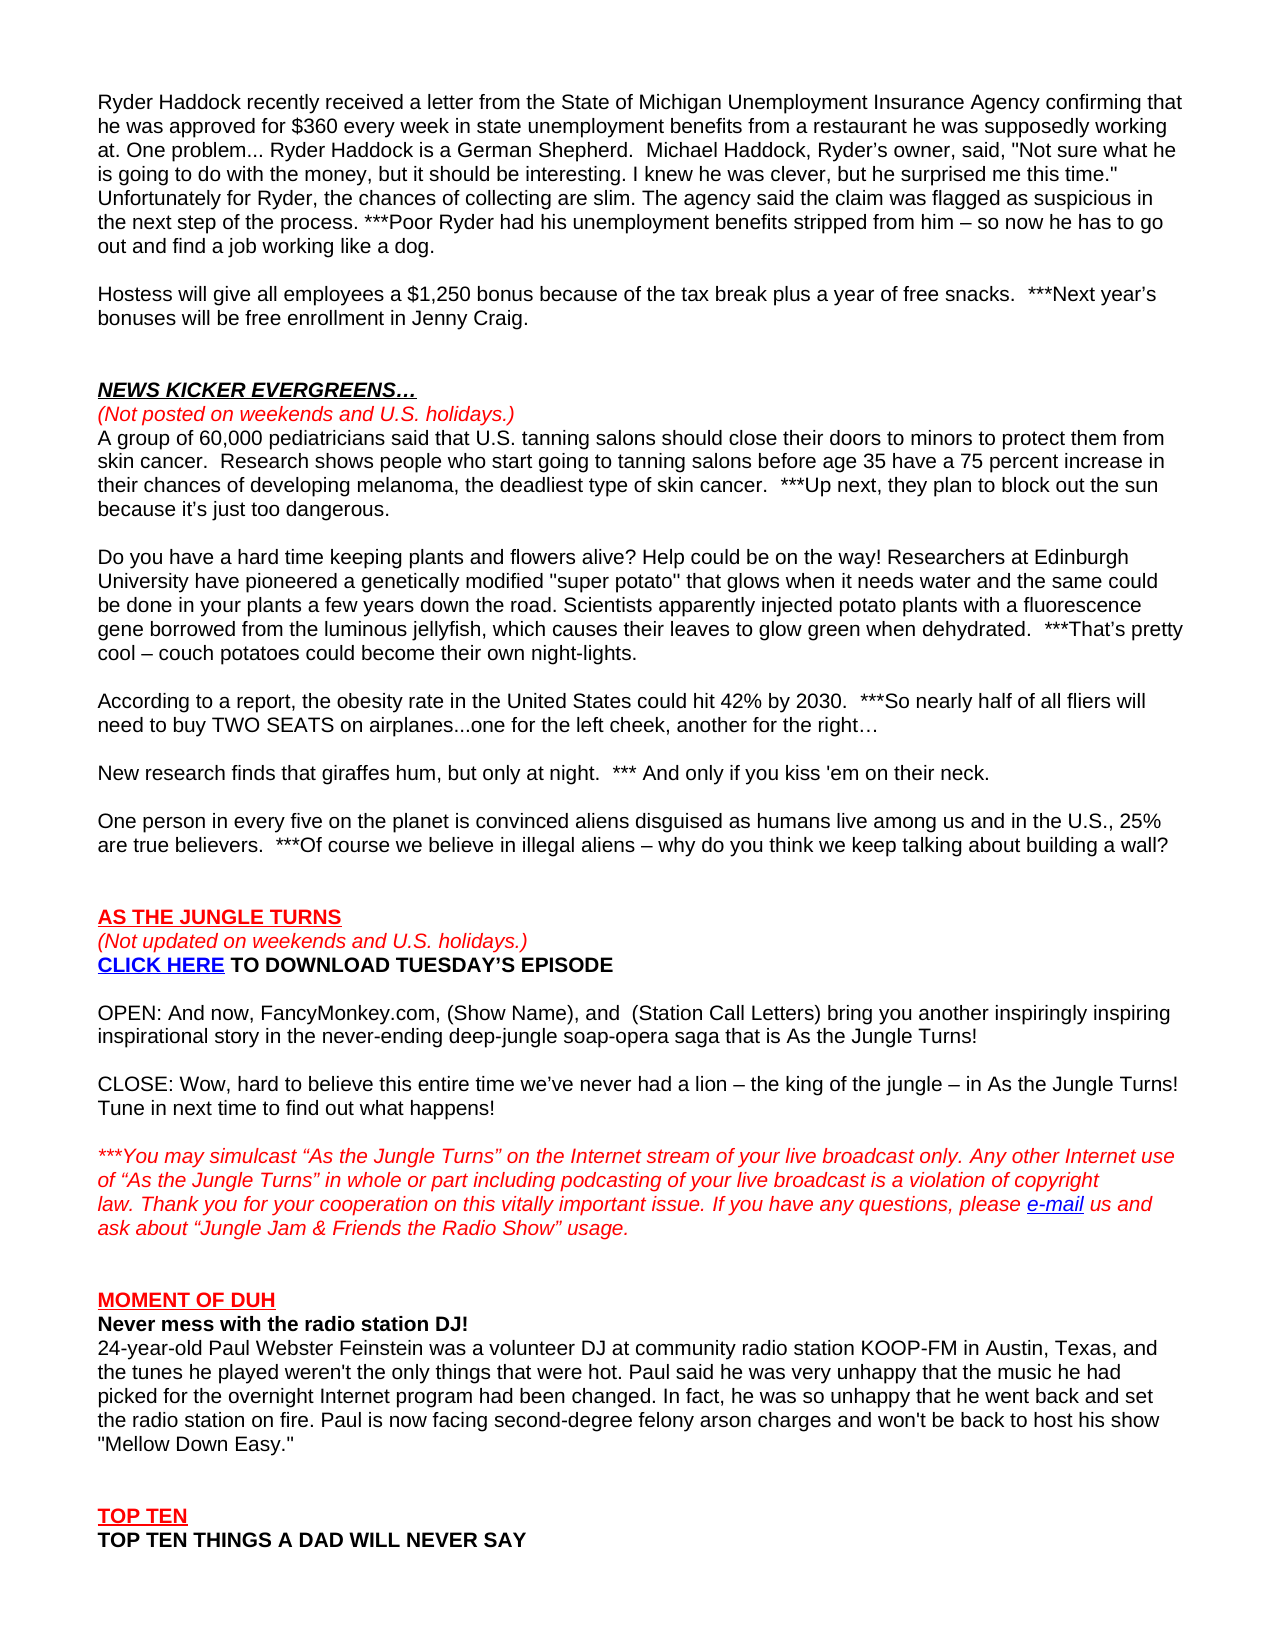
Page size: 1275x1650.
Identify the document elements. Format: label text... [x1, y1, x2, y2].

text New research finds that giraffes hum, but only at night. *** And only if you kiss 'em on their neck. [97, 761, 1185, 785]
text AS THE JUNGLE TURNS [97, 904, 1185, 928]
text Do you have a hard time keeping plants and flowers alive? Help could be on the way! Researchers at Edinburgh University have pioneered a genetically modified "super potato'' that glows when it needs water and the same could be done in your plants a few years down the road. Scientists apparently injected potato plants with a fluorescence gene borrowed from the luminous jellyfish, which causes their leaves to glow green when dehydrated. ***That’s pretty cool – couch potatoes could become their own night-lights. [97, 545, 1185, 665]
subtitle (Not updated on weekends and U.S. holidays.) [97, 928, 1185, 952]
text TOP TEN [97, 1503, 1185, 1527]
text According to a report, the obesity rate in the United States could hit 42% by 2030. ***So nearly half of all fliers will need to buy TWO SEATS on airplanes...one for the left cheek, another for the right… [97, 689, 1185, 737]
text Hostess will give all employees a $1,250 bonus because of the tax break plus a year of free snacks. ***Next year’s bonuses will be free enrollment in Jenny Craig. [97, 282, 1185, 329]
text CLOSE: Wow, hard to believe this entire time we’ve never had a lion – the king of the jungle – in As the Jungle Turns! Tune in next time to find out what happens! [97, 1072, 1185, 1120]
text One person in every five on the planet is convinced aliens disguised as humans live among us and in the U.S., 25% are true believers. ***Of course we believe in illegal aliens – why do you think we keep talking about building a wall? [97, 809, 1185, 857]
text TOP TEN THINGS A DAD WILL NEVER SAY [97, 1527, 1185, 1551]
text MOMENT OF DUH Never mess with the radio station DJ! [97, 1288, 1185, 1336]
text CLICK HERE TO DOWNLOAD TUESDAY’S EPISODE [97, 952, 1185, 976]
text OPEN: And now, FancyMonkey.com, (Show Name), and (Station Call Letters) bring you another inspiringly inspiring inspirational story in the never-ending deep-jungle soap-opera saga that is As the Jungle Turns! [97, 1000, 1185, 1048]
text A group of 60,000 pediatricians said that U.S. tanning salons should close their doors to minors to protect them from skin cancer. Research shows people who start going to tanning salons before age 35 have a 75 percent increase in their chances of developing melanoma, the deadliest type of skin cancer. ***Up next, they plan to block out the sun because it’s just too dangerous. [97, 425, 1185, 521]
text ***You may simulcast “As the Jungle Turns” on the Internet stream of your live broadcast only. Any other Internet use of “As the Jungle Turns” in whole or part including podcasting of your live broadcast is a violation of copyright law. Thank you for your cooperation on this vitally important issue. If you have any questions, please e-mail us and ask about “Jungle Jam & Friends the Radio Show” usage. [97, 1144, 1185, 1240]
text Ryder Haddock recently received a letter from the State of Michigan Unemployment Insurance Agency confirming that he was approved for $360 every week in state unemployment benefits from a restaurant he was supposedly working at. One problem... Ryder Haddock is a German Shepherd. Michael Haddock, Ryder’s owner, said, "Not sure what he is going to do with the money, but it should be interesting. I knew he was clever, but he surprised me this time." Unfortunately for Ryder, the chances of collecting are slim. The agency said the claim was flagged as suspicious in the next step of the process. ***Poor Ryder had his unemployment benefits stripped from him – so now he has to go out and find a job working like a dog. [97, 90, 1185, 258]
subtitle (Not posted on weekends and U.S. holidays.) [97, 401, 1185, 425]
text NEWS KICKER EVERGREENS… [97, 377, 1185, 401]
text 24-year-old Paul Webster Feinstein was a volunteer DJ at community radio station KOOP-FM in Austin, Texas, and the tunes he played weren't the only things that were hot. Paul said he was very unhappy that the music he had picked for the overnight Internet program had been changed. In fact, he was so unhappy that he went back and set the radio station on fire. Paul is now facing second-degree felony arson charges and won't be back to host his show "Mellow Down Easy." [97, 1336, 1185, 1456]
